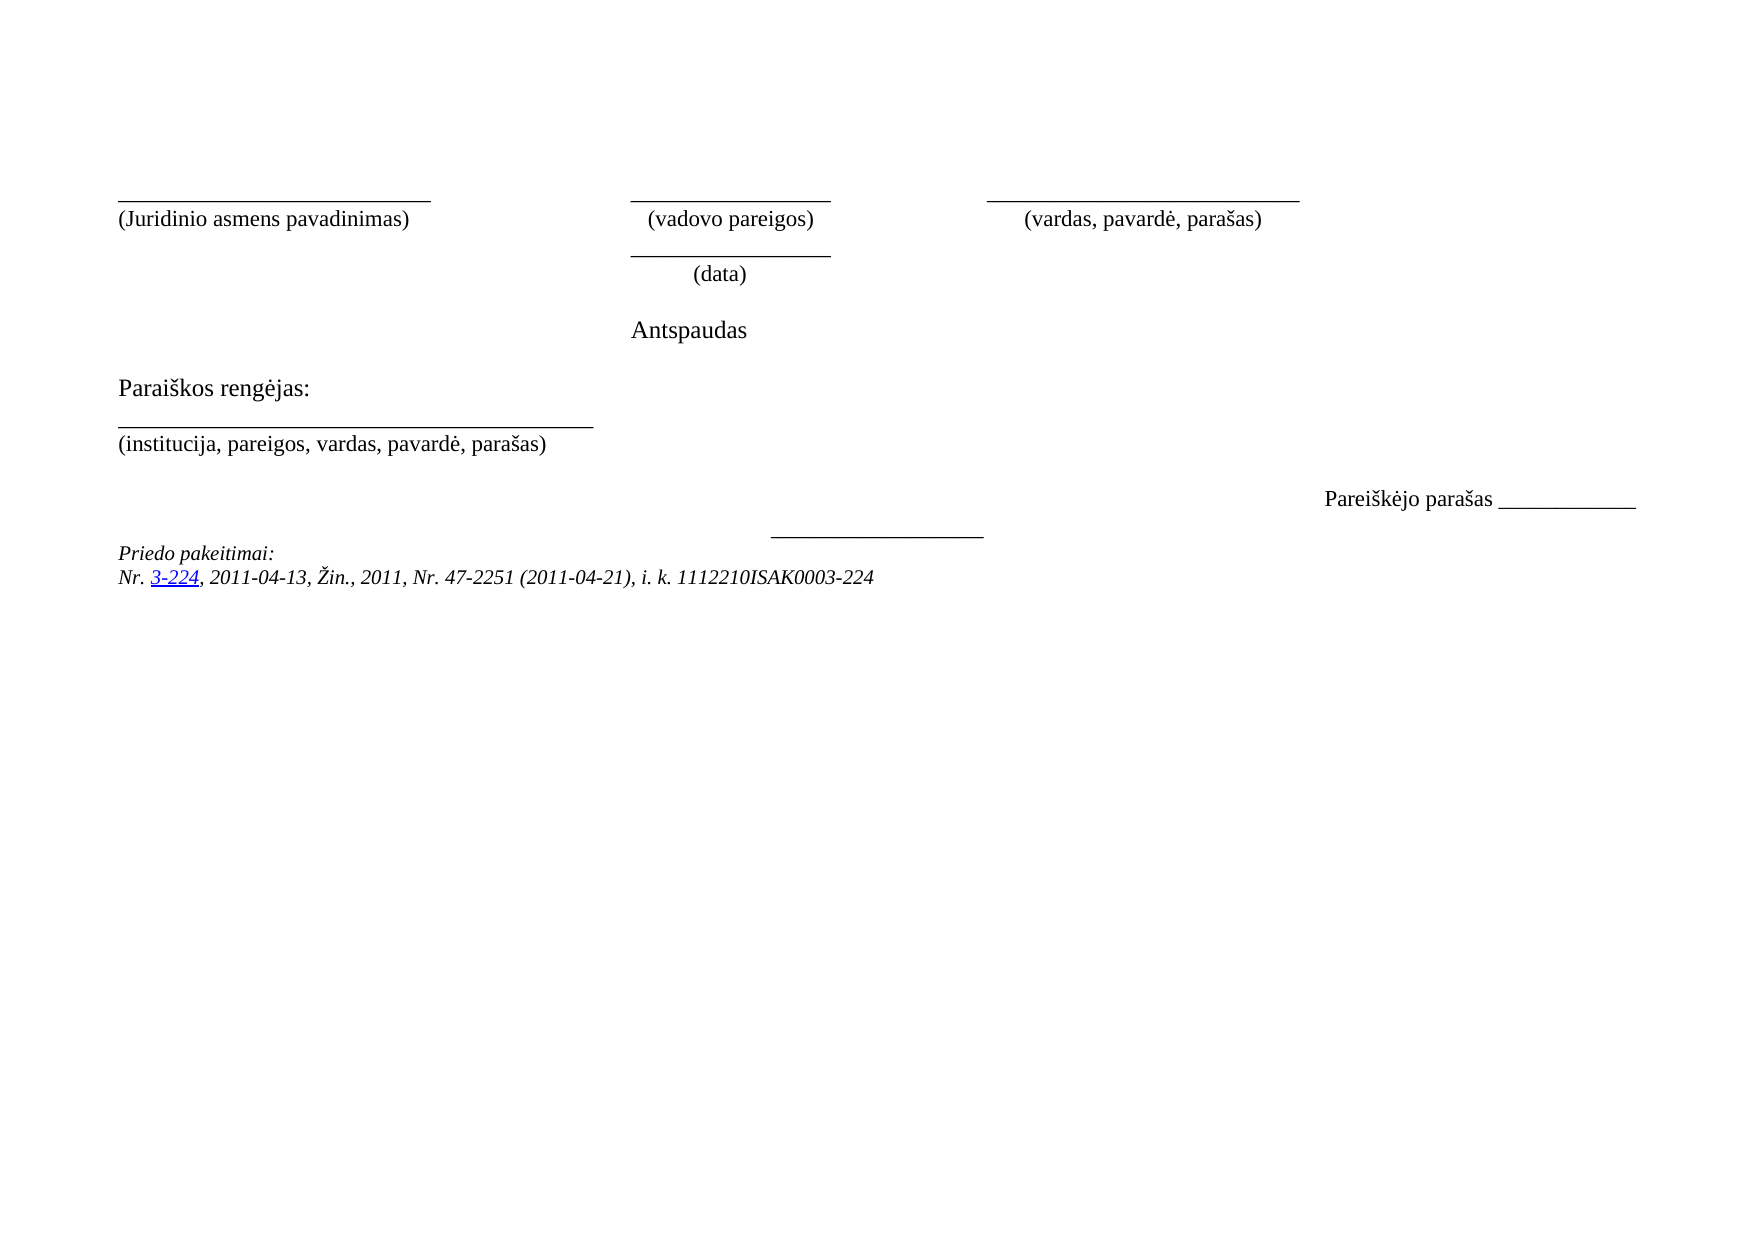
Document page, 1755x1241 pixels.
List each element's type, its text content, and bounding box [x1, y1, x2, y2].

text ________________ [631, 231, 1636, 260]
text Pareiškėjo parašas ____________ [118, 485, 1636, 512]
text Paraiškos rengėjas: [118, 373, 1636, 402]
text Nr. 3-224, 2011-04-13, Žin., 2011, Nr. 47-2251 (2011-04-21), i. k. 1112210ISAK0003-224 [118, 564, 1636, 589]
text (institucija, pareigos, vardas, pavardė, parašas) [118, 430, 1636, 457]
text (Juridinio asmens pavadinimas) (vadovo pareigos) (vardas, pavardė, parašas) [118, 205, 1636, 231]
text (data) [693, 260, 1636, 287]
text _________________ [118, 512, 1636, 541]
text ______________________________________ [118, 402, 1636, 430]
text Priedo pakeitimai: [118, 541, 1636, 564]
text _________________________ ________________ _________________________ [118, 176, 1636, 205]
text Antspaudas [631, 315, 1636, 344]
